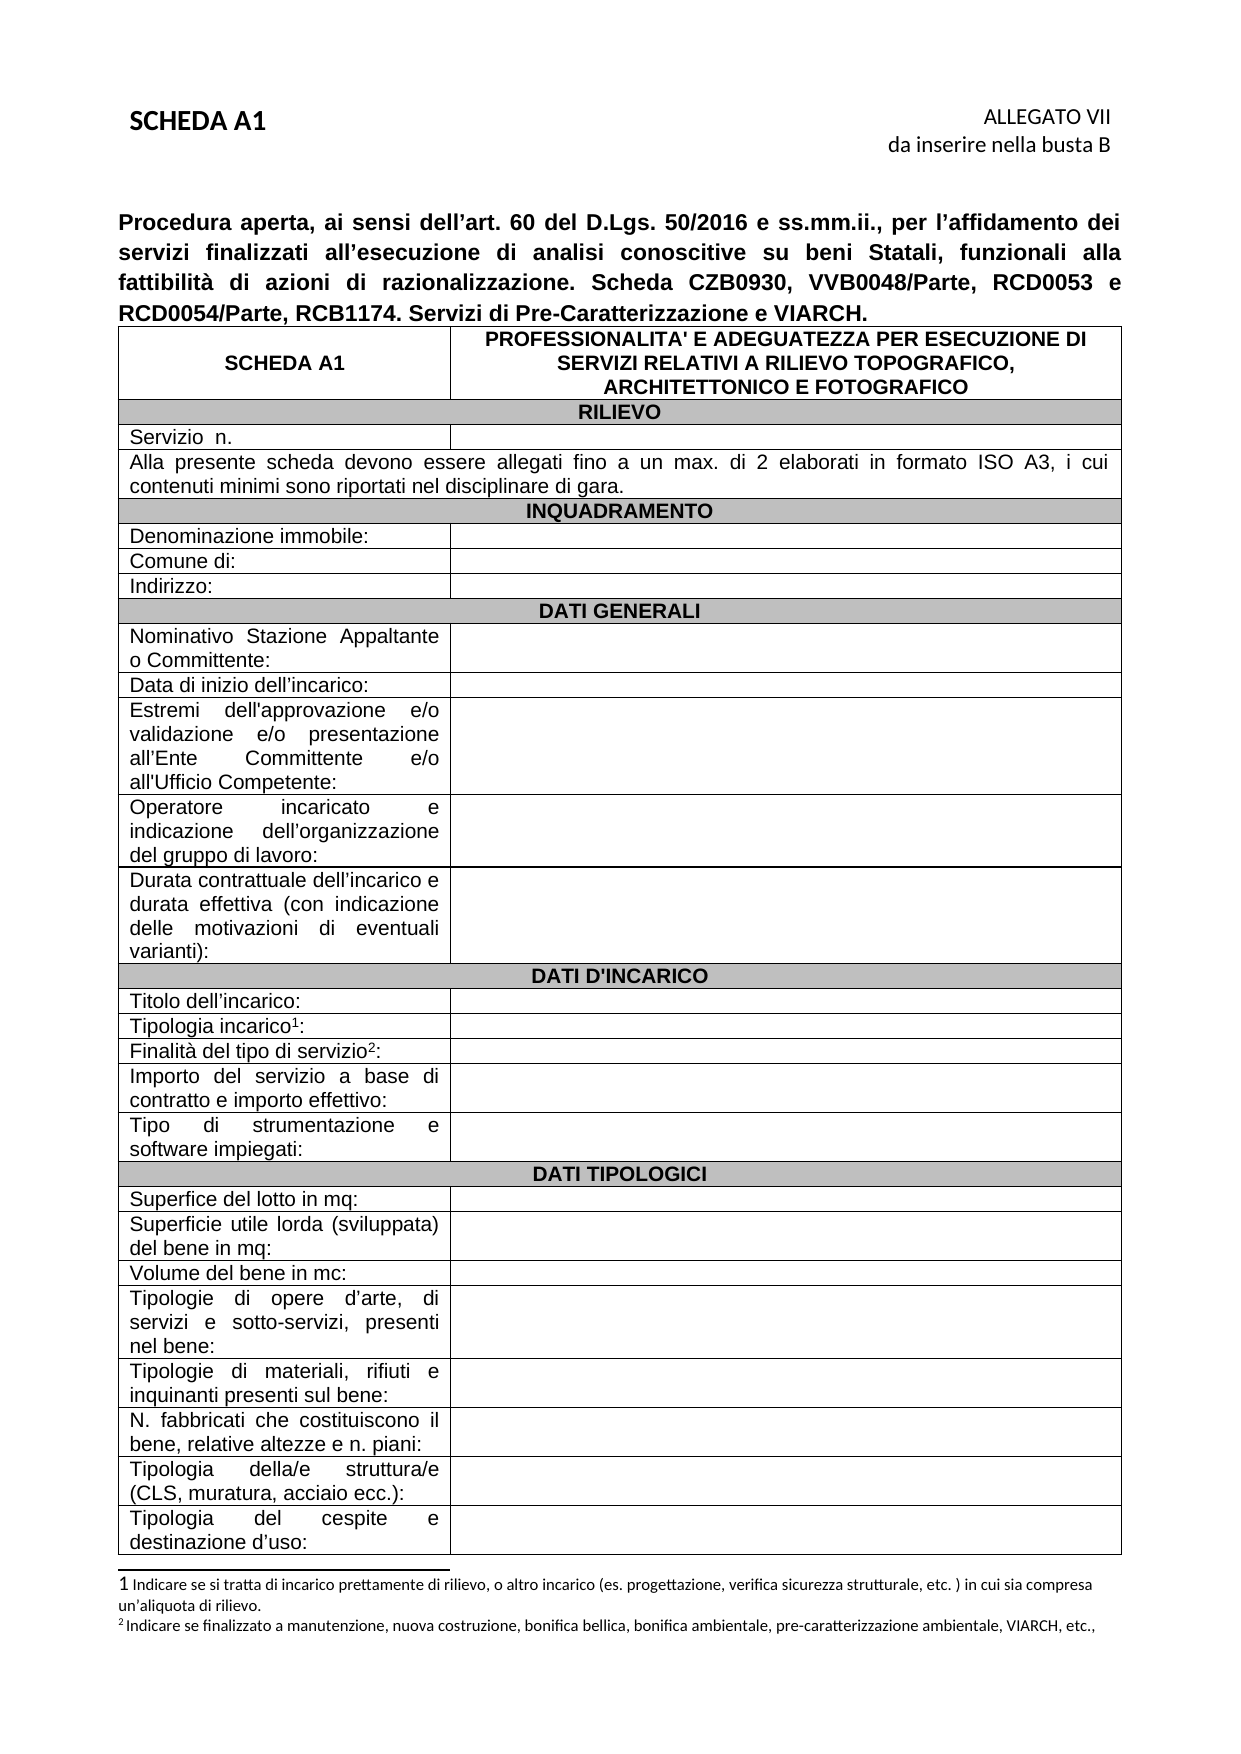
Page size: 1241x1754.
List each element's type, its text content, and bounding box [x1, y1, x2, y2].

table_cell [451, 1457, 1121, 1505]
table_cell [451, 1014, 1121, 1038]
table_cell Tipologie di materiali, rifiuti e inquinanti presenti sul bene: [119, 1359, 450, 1407]
table_cell Denominazione immobile: [119, 524, 450, 548]
table_cell Importo del servizio a base di contratto e importo effettivo: [119, 1064, 450, 1112]
table_cell Nominativo Stazione Appaltante o Committente: [119, 624, 450, 672]
table_cell Superficie utile lorda (sviluppata) del bene in mq: [119, 1212, 450, 1260]
table_cell [451, 1286, 1121, 1358]
table_cell Tipo di strumentazione e software impiegati: [119, 1113, 450, 1161]
table_cell [451, 868, 1121, 963]
table_cell [451, 1261, 1121, 1285]
table_cell [451, 1212, 1121, 1260]
table_cell [451, 549, 1121, 573]
table_cell Indirizzo: [119, 574, 450, 598]
table_cell N. fabbricati che costituiscono il bene, relative altezze e n. piani: [119, 1408, 450, 1456]
table_header SCHEDA A1 [119, 327, 450, 399]
table_cell Durata contrattuale dell’incarico e durata effettiva (con indicazione delle motivazioni di eventuali varianti): [119, 868, 450, 963]
table_cell [451, 1064, 1121, 1112]
table_cell [451, 673, 1121, 697]
table_cell Tipologia del cespite e destinazione d’uso: [119, 1506, 450, 1554]
table_cell DATI D'INCARICO [119, 964, 1121, 988]
table_cell [451, 1039, 1121, 1063]
table_cell [451, 425, 1121, 449]
table_cell Titolo dell’incarico: [119, 989, 450, 1013]
table_cell Superfice del lotto in mq: [119, 1187, 450, 1211]
table_cell [451, 795, 1121, 866]
table_cell [451, 989, 1121, 1013]
table_cell Finalità del tipo di servizio2: [119, 1039, 450, 1063]
table_cell Operatore incaricato e indicazione dell’organizzazione del gruppo di lavoro: [119, 795, 450, 866]
table_cell Tipologie di opere d’arte, di servizi e sotto-servizi, presenti nel bene: [119, 1286, 450, 1358]
table_cell [451, 1113, 1121, 1161]
table_cell INQUADRAMENTO [119, 499, 1121, 523]
table_cell [451, 624, 1121, 672]
table_cell [451, 524, 1121, 548]
table_cell [451, 1408, 1121, 1456]
table_header PROFESSIONALITA' E ADEGUATEZZA PER ESECUZIONE DI SERVIZI RELATIVI A RILIEVO TOPOGRAFICO, ARCHITETTONICO E FOTOGRAFICO [451, 327, 1121, 399]
table_cell RILIEVO [119, 400, 1121, 424]
table_cell Data di inizio dell’incarico: [119, 673, 450, 697]
table_cell [451, 698, 1121, 793]
table_cell Tipologia incarico: [119, 1014, 450, 1038]
table_cell Comune di: [119, 549, 450, 573]
table_cell DATI TIPOLOGICI [119, 1162, 1121, 1186]
table_cell Estremi dell'approvazione e/o validazione e/o presentazione all’Ente Committente e/o all'Ufficio Competente: [119, 698, 450, 793]
table_cell [451, 574, 1121, 598]
table_cell Servizio n. [119, 425, 450, 449]
table_cell Tipologia della/e struttura/e (CLS, muratura, acciaio ecc.): [119, 1457, 450, 1505]
table_cell Volume del bene in mc: [119, 1261, 450, 1285]
table_cell [451, 1506, 1121, 1554]
table_cell DATI GENERALI [119, 599, 1121, 623]
table_cell [451, 1187, 1121, 1211]
table_cell Alla presente scheda devono essere allegati fino a un max. di 2 elaborati in formato ISO A3, i cui contenuti minimi sono riportati nel disciplinare di gara. [119, 450, 1121, 498]
table_cell [451, 1359, 1121, 1407]
